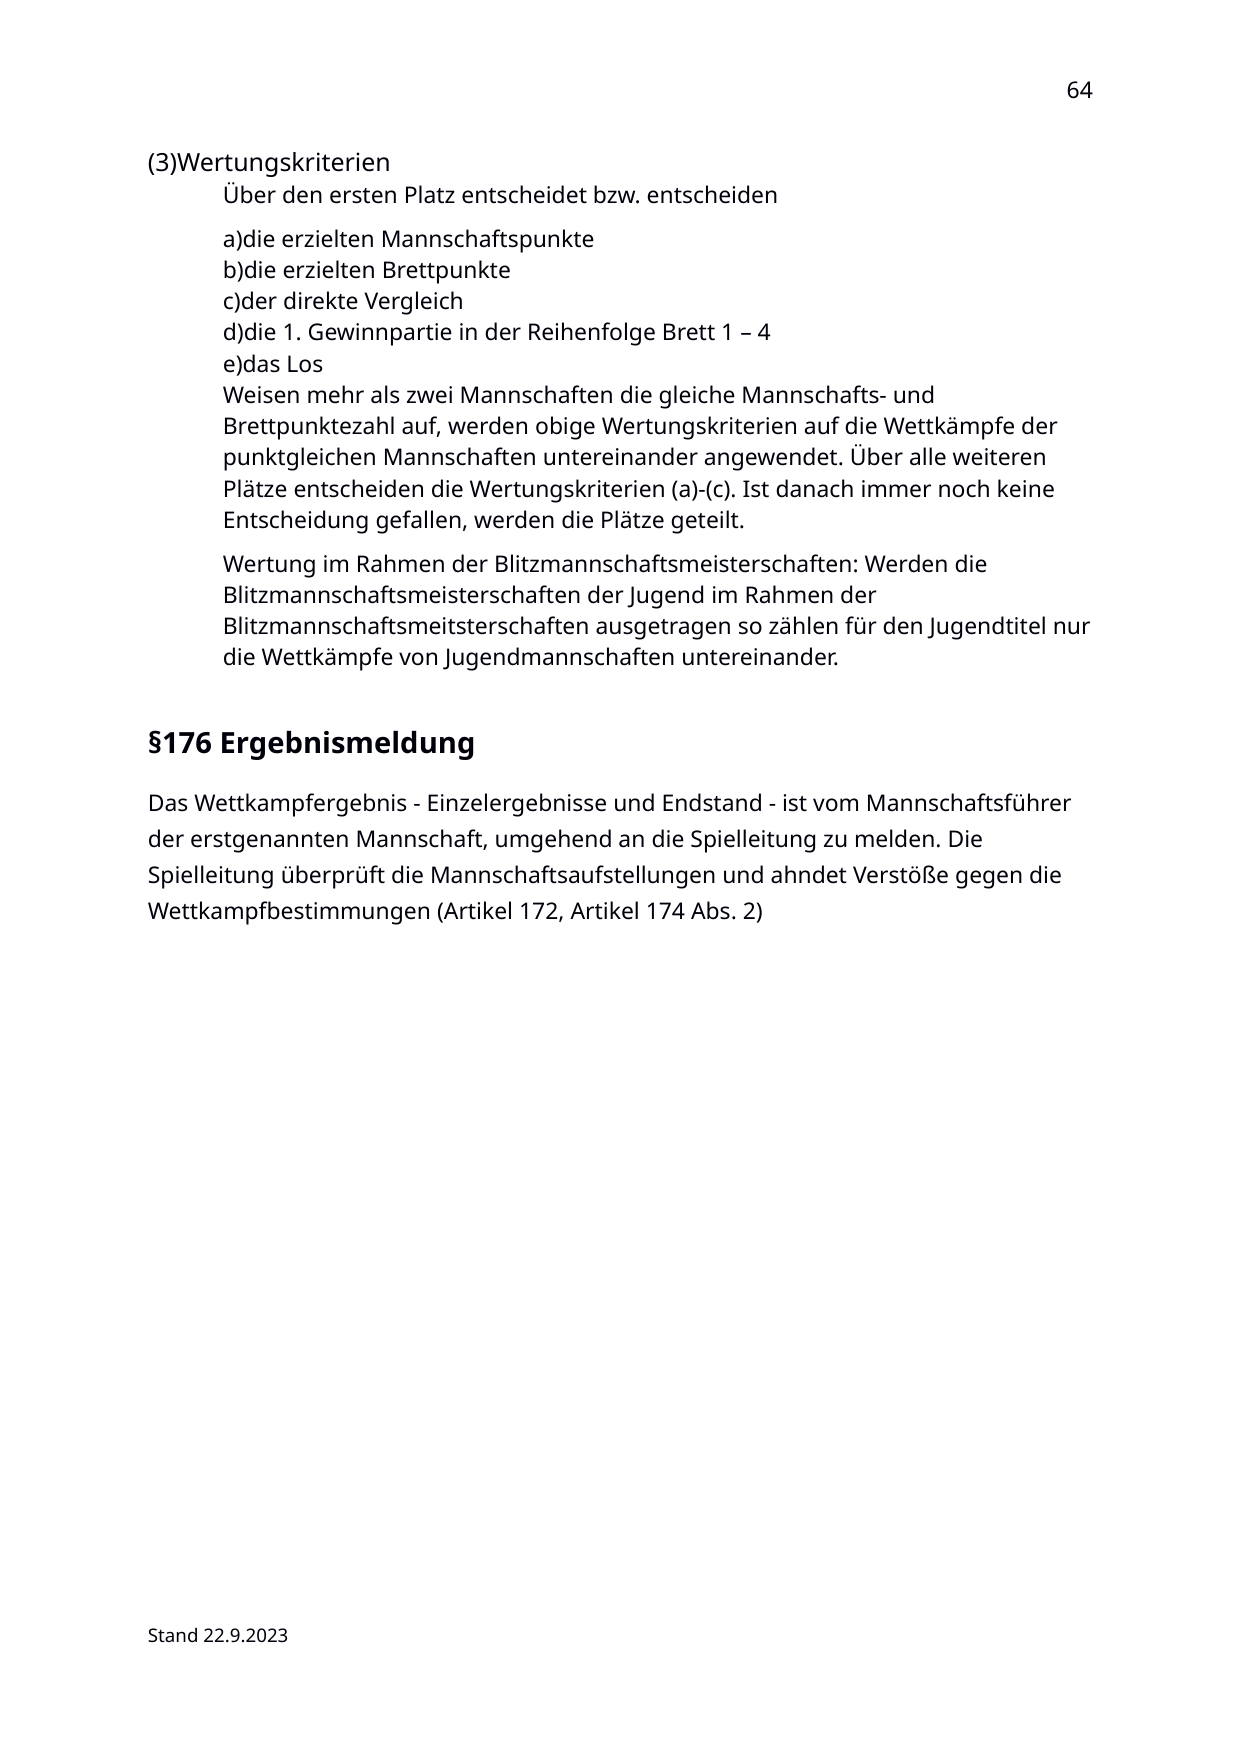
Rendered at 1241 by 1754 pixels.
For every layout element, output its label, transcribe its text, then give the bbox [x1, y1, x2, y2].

text Über den ersten Platz entscheidet bzw. entscheiden [223, 179, 1093, 210]
list die erzielten Brettpunkte [223, 254, 1093, 285]
text Wertung im Rahmen der Blitzmannschaftsmeisterschaften: Werden die Blitzmannschaftsmeisterschaften der Jugend im Rahmen der Blitzmannschaftsmeitsterschaften ausgetragen so zählen für den Jugendtitel nur die Wettkämpfe von Jugendmannschaften untereinander. [223, 548, 1093, 673]
list die erzielten Mannschaftspunkte [223, 223, 1093, 254]
list Wertungskriterien [148, 145, 1093, 179]
text Weisen mehr als zwei Mannschaften die gleiche Mannschafts- und Brettpunktezahl auf, werden obige Wertungskriterien auf die Wettkämpfe der punktgleichen Mannschaften untereinander angewendet. Über alle weiteren Plätze entscheiden die Wertungskriterien (a)-(c). Ist danach immer noch keine Entscheidung gefallen, werden die Plätze geteilt. [223, 379, 1093, 535]
list die 1. Gewinnpartie in der Reihenfolge Brett 1 – 4 [223, 316, 1093, 348]
text §176 Ergebnismeldung [148, 723, 1093, 762]
list das Los [223, 348, 1093, 379]
list der direkte Vergleich [223, 285, 1093, 316]
text Das Wettkampfergebnis - Einzelergebnisse und Endstand - ist vom Mannschaftsführer der erstgenannten Mannschaft, umgehend an die Spielleitung zu melden. Die Spielleitung überprüft die Mannschaftsaufstellungen und ahndet Verstöße gegen die Wettkampfbestimmungen (Artikel 172, Artikel 174 Abs. 2) [148, 787, 1093, 926]
